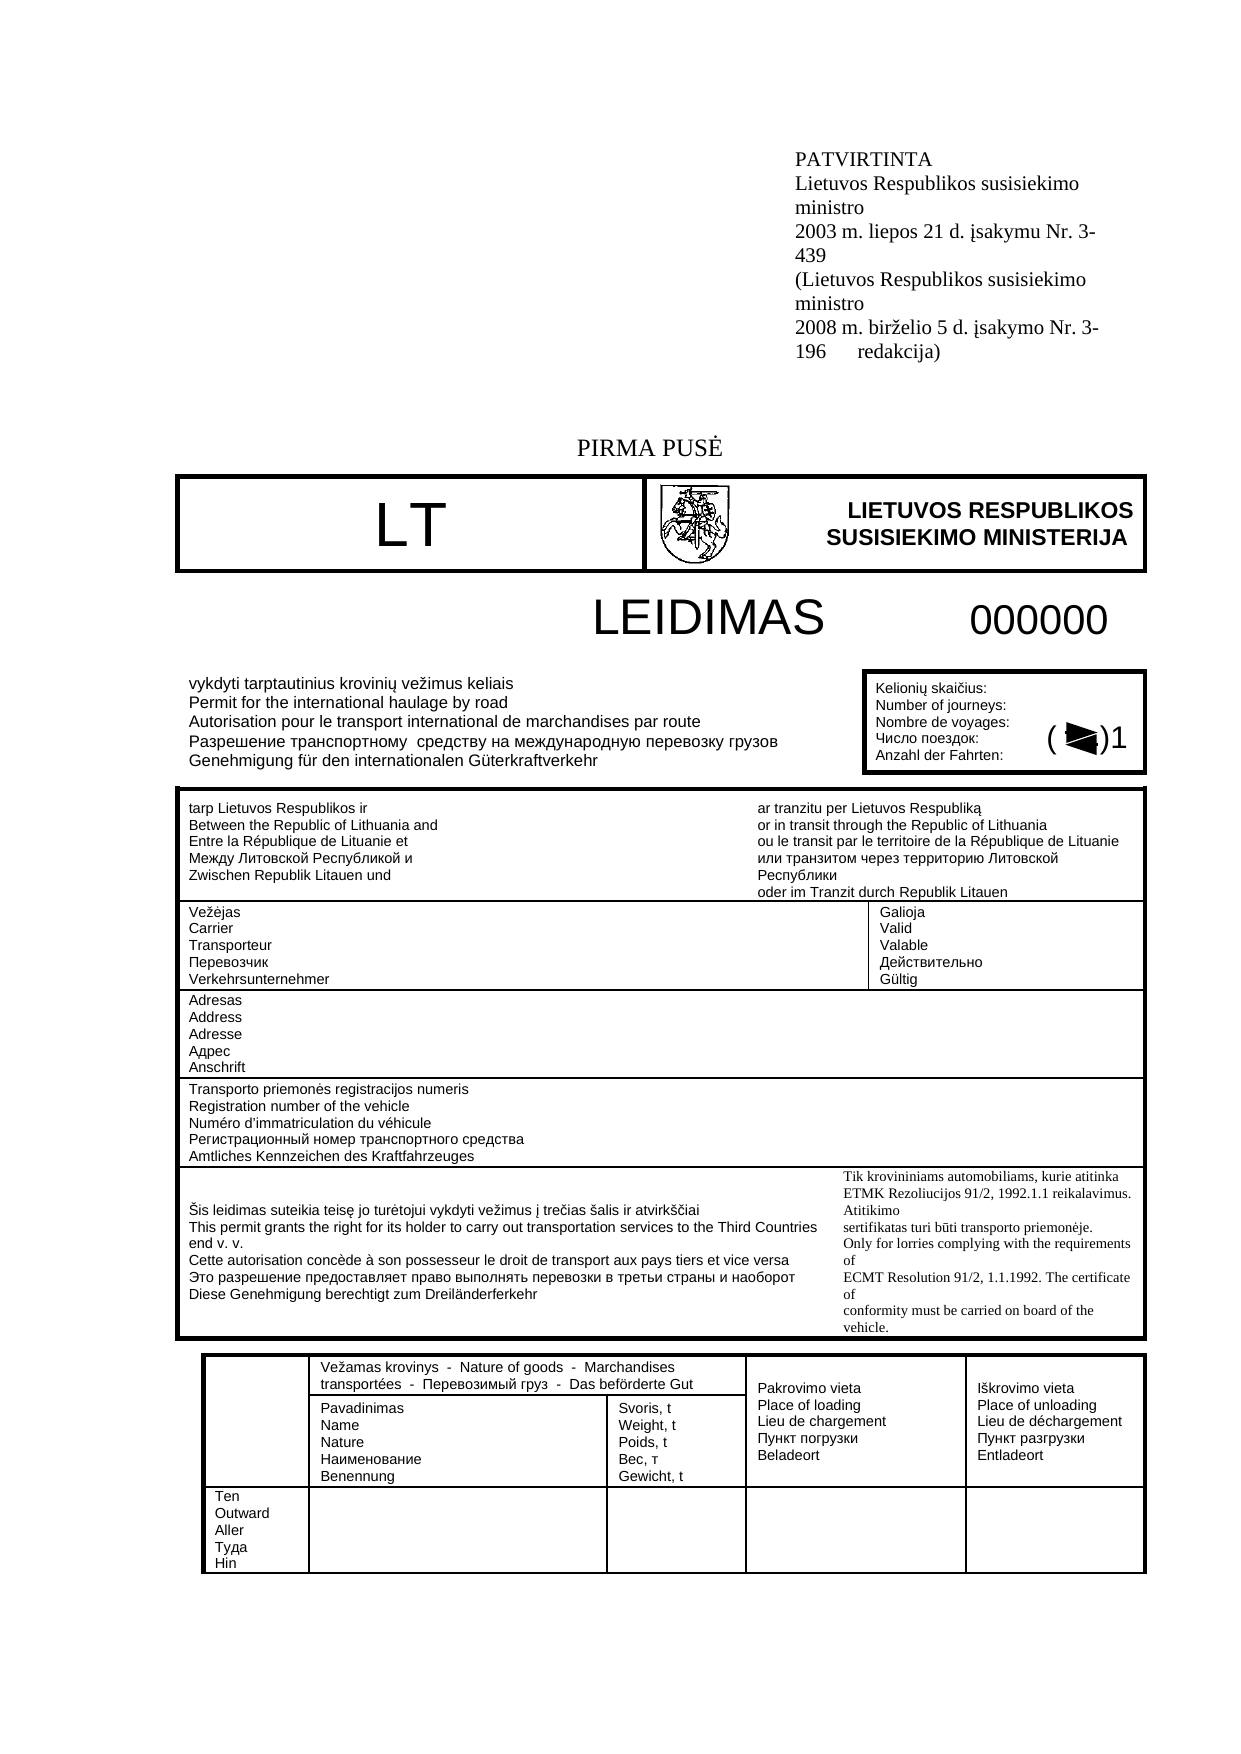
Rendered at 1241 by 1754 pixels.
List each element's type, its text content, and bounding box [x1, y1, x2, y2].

table_cell Svoris, t Weight, t Poids, t Вес, т Gewicht, t [608, 1396, 745, 1486]
table_header ar tranzitu per Lietuvos Respubliką or in transit through the Republic of Lithuania ou le transit par le territoire de la République de Lituanie или транзитом через территорию Литовской Республики oder im Tranzit durch Republik Litauen [746, 791, 1143, 900]
table_cell Ten Outward Aller Туда Hin [206, 1488, 308, 1572]
table_header Iškrovimo vieta Place of unloading Lieu de déchargement Пункт разгрузки Entladeort [967, 1357, 1143, 1486]
table_header Lietuvos Respublikos Susisiekimo ministerija [758, 479, 1143, 569]
table_header vykdyti tarptautinius krovinių vežimus keliais Permit for the international haulage by road Autorisation pour le transport international de marchandises par route Разрешение транспортному средству на международную перевозку грузов Genehmigung für den internationalen Güterkraftverkehr [177, 669, 862, 770]
table_cell [967, 1488, 1143, 1572]
table_header ( )1 [1029, 674, 1143, 770]
table_cell Šis leidimas suteikia teisę jo turėtojui vykdyti vežimus į trečias šalis ir atvirkščiai This permit grants the right for its holder to carry out transportation services to the Third Countries end v. v. Cette autorisation concède à son possesseur le droit de transport aux pays tiers et vice versa Это разрешение предоставляет право выполнять перевозки в третьи страны и наоборот Diese Genehmigung berechtigt zum Dreiländerferkehr [180, 1168, 832, 1336]
text PATVIRTINTA [795, 147, 1122, 171]
table_cell Transporto priemonės registracijos numeris Registration number of the vehicle Numéro d’immatriculation du véhicule Регистрационный номер транспортного средства Amtliches Kennzeichen des Kraftfahrzeuges [180, 1079, 1143, 1166]
table_header tarp Lietuvos Respublikos ir Between the Republic of Lithuania and Entre la République de Lituanie et Между Литовской Республикой и Zwischen Republik Litauen und [180, 791, 746, 900]
table_cell [608, 1488, 745, 1572]
table_cell Vežėjas Carrier Transporteur Перевозчик Verkehrsunternehmer [180, 902, 868, 989]
table_header Kelionių skaičius: Number of journeys: Nombre de voyages: Число поездок: Anzahl der Fahrten: [867, 674, 1029, 770]
table_cell Tik krovininiams automobiliams, kurie atitinka ETMK Rezoliucijos 91/2, 1992.1.1 reikalavimus. Atitikimo sertifikatas turi būti transporto priemonėje. Only for lorries complying with the requirements of ECMT Resolution 91/2, 1.1.1992. The certificate of conformity must be carried on board of the vehicle. [832, 1168, 1143, 1336]
table_header LT [180, 479, 642, 569]
table_cell Adresas Address Adresse Адрес Anschrift [180, 991, 1143, 1077]
table_header [647, 479, 758, 569]
table_header Pakrovimo vieta Place of loading Lieu de chargement Пункт погрузки Beladeort [747, 1357, 965, 1486]
table_header Vežamas krovinys - Nature of goods - Marchandises transportées - Перевозимый груз - Das beförderte Gut [310, 1357, 745, 1394]
table_cell [747, 1488, 965, 1572]
text 2003 m. liepos 21 d. įsakymu Nr. 3-439 [795, 219, 1122, 267]
text (Lietuvos Respublikos susisiekimo ministro [795, 267, 1122, 315]
table_header [206, 1357, 308, 1486]
table_cell Pavadinimas Name Nature Наименование Benennung [310, 1396, 606, 1486]
table_cell Galioja Valid Valable Действительно Gültig [869, 902, 1143, 989]
text Lietuvos Respublikos susisiekimo ministro [795, 171, 1122, 219]
subtitle LEIDIMAS 000000 [177, 588, 1122, 645]
table_cell [310, 1488, 606, 1572]
text PIRMA PUSĖ [177, 433, 1122, 462]
text 2008 m. birželio 5 d. įsakymo Nr. 3-196 redakcija) [795, 315, 1122, 363]
